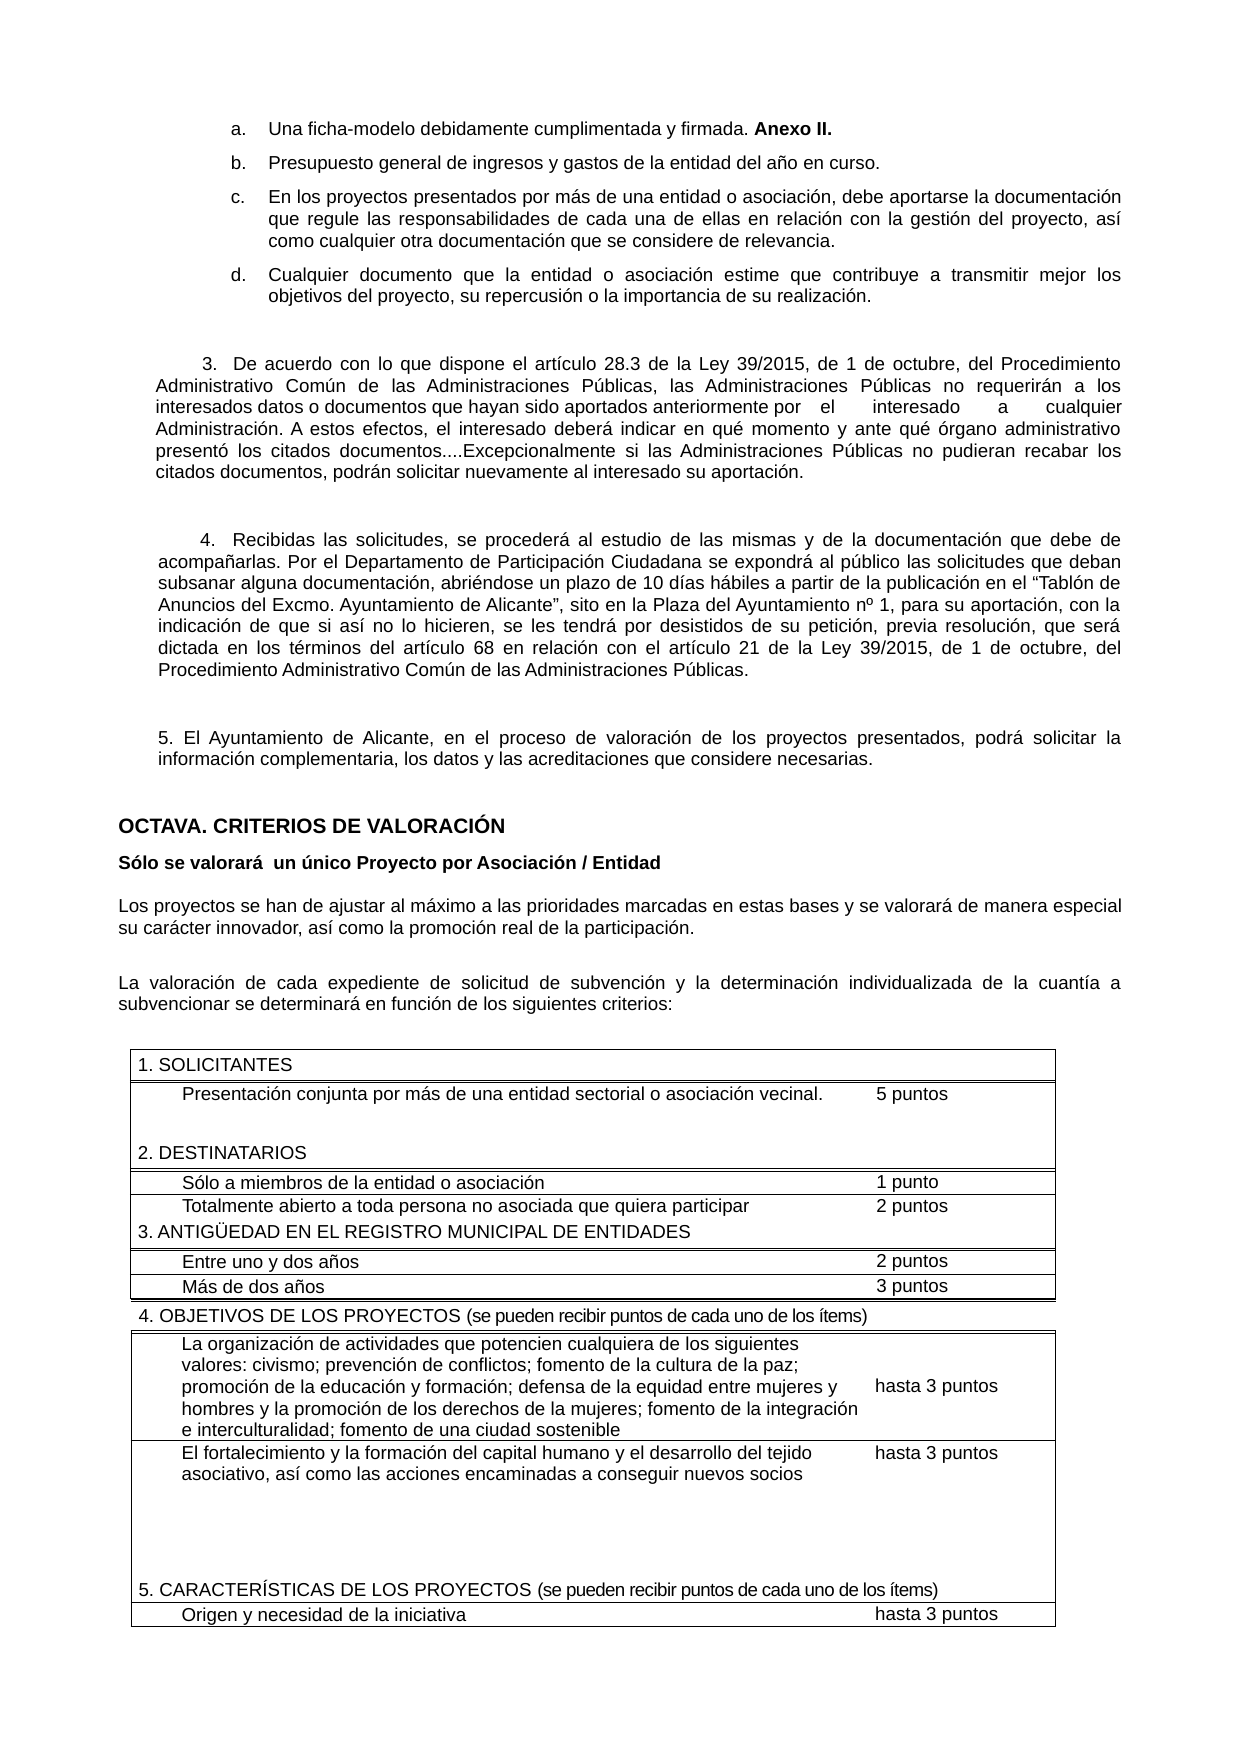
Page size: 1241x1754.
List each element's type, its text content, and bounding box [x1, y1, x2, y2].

table_cell Totalmente abierto a toda persona no asociada que quiera participar [175, 1195, 869, 1217]
list Cualquier documento que la entidad o asociación estime que contribuye a transmitir mejor los objetivos del proyecto, su repercusión o la importancia de su realización. [231, 263, 1122, 307]
table_cell hasta 3 puntos [868, 1603, 1055, 1626]
text La valoración de cada expediente de solicitud de subvención y la determinación individualizada de la cuantía a subvencionar se determinará en función de los siguientes criterios: [118, 972, 1122, 1015]
text Los proyectos se han de ajustar al máximo a las prioridades marcadas en estas bases y se valorará de manera especial su carácter innovador, así como la promoción real de la participación. [118, 895, 1122, 938]
text 4. Recibidas las solicitudes, se procederá al estudio de las mismas y de la documentación que debe de acompañarlas. Por el Departamento de Participación Ciudadana se expondrá al público las solicitudes que deban subsanar alguna documentación, abriéndose un plazo de 10 días hábiles a partir de la publicación en el “Tablón de Anuncios del Excmo. Ayuntamiento de Alicante”, sito en la Plaza del Ayuntamiento nº 1, para su aportación, con la indicación de que si así no lo hicieren, se les tendrá por desistidos de su petición, previa resolución, que será dictada en los términos del artículo 68 en relación con el artículo 21 de la Ley 39/2015, de 1 de octubre, del Procedimiento Administrativo Común de las Administraciones Públicas. [158, 529, 1122, 680]
table_cell hasta 3 puntos [868, 1334, 1055, 1440]
table_cell Presentación conjunta por más de una entidad sectorial o asociación vecinal. [175, 1083, 869, 1106]
table_cell Más de dos años [175, 1275, 869, 1298]
table_cell Entre uno y dos años [175, 1251, 869, 1273]
table_cell 2 puntos [869, 1195, 1055, 1217]
list En los proyectos presentados por más de una entidad o asociación, debe aportarse la documentación que regule las responsabilidades de cada una de ellas en relación con la gestión del proyecto, así como cualquier otra documentación que se considere de relevancia. [231, 186, 1122, 251]
table_cell 5 puntos [869, 1083, 1055, 1106]
text 5. El Ayuntamiento de Alicante, en el proceso de valoración de los proyectos presentados, podrá solicitar la información complementaria, los datos y las acreditaciones que considere necesarias. [158, 727, 1122, 770]
subtitle OCTAVA. CRITERIOS DE VALORACIÓN [118, 813, 1122, 837]
table_cell [132, 1334, 174, 1440]
table_cell [131, 1275, 174, 1298]
table_cell Sólo a miembros de la entidad o asociación [175, 1172, 869, 1194]
table_cell [132, 1603, 174, 1626]
table_cell 1 punto [869, 1172, 1055, 1194]
table_cell 3. ANTIGÜEDAD EN EL REGISTRO MUNICIPAL DE ENTIDADES [131, 1217, 1055, 1248]
table_cell 2 puntos [869, 1251, 1055, 1273]
table_cell [132, 1441, 174, 1484]
list Una ficha-modelo debidamente cumplimentada y firmada. Anexo II. [231, 118, 1122, 140]
table_header 4. OBJETIVOS DE LOS PROYECTOS (se pueden recibir puntos de cada uno de los ítems) [131, 1302, 1049, 1330]
table_cell Origen y necesidad de la iniciativa [174, 1603, 868, 1626]
table_cell La organización de actividades que potencien cualquiera de los siguientes valores: civismo; prevención de conflictos; fomento de la cultura de la paz; promoción de la educación y formación; defensa de la equidad entre mujeres y hombres y la promoción de los derechos de la mujeres; fomento de la integración e interculturalidad; fomento de una ciudad sostenible [174, 1334, 868, 1440]
table_cell hasta 3 puntos [868, 1441, 1055, 1484]
table_cell [131, 1251, 174, 1273]
table_header 1. SOLICITANTES [131, 1050, 1055, 1080]
list Presupuesto general de ingresos y gastos de la entidad del año en curso. [231, 152, 1122, 174]
list 3. De acuerdo con lo que dispone el artículo 28.3 de la Ley 39/2015, de 1 de octubre, del Procedimiento Administrativo Común de las Administraciones Públicas, las Administraciones Públicas no requerirán a los interesados datos o documentos que hayan sido aportados anteriormente por el interesado a cualquier Administración. A estos efectos, el interesado deberá indicar en qué momento y ante qué órgano administrativo presentó los citados documentos....Excepcionalmente si las Administraciones Públicas no pudieran recabar los citados documentos, podrán solicitar nuevamente al interesado su aportación. [155, 353, 1122, 482]
table_cell El fortalecimiento y la formación del capital humano y el desarrollo del tejido asociativo, así como las acciones encaminadas a conseguir nuevos socios [174, 1441, 868, 1484]
table_cell 2. DESTINATARIOS [131, 1137, 1055, 1168]
table_cell 3 puntos [869, 1275, 1055, 1298]
table_cell [131, 1083, 174, 1106]
table_cell [131, 1106, 1055, 1137]
table_cell 5. CARACTERÍSTICAS DE LOS PROYECTOS (se pueden recibir puntos de cada uno de los ítems) [132, 1485, 1055, 1602]
table_header [1049, 1302, 1056, 1330]
text Sólo se valorará un único Proyecto por Asociación / Entidad [118, 852, 1122, 873]
table_cell [131, 1195, 174, 1217]
table_cell [131, 1172, 174, 1194]
